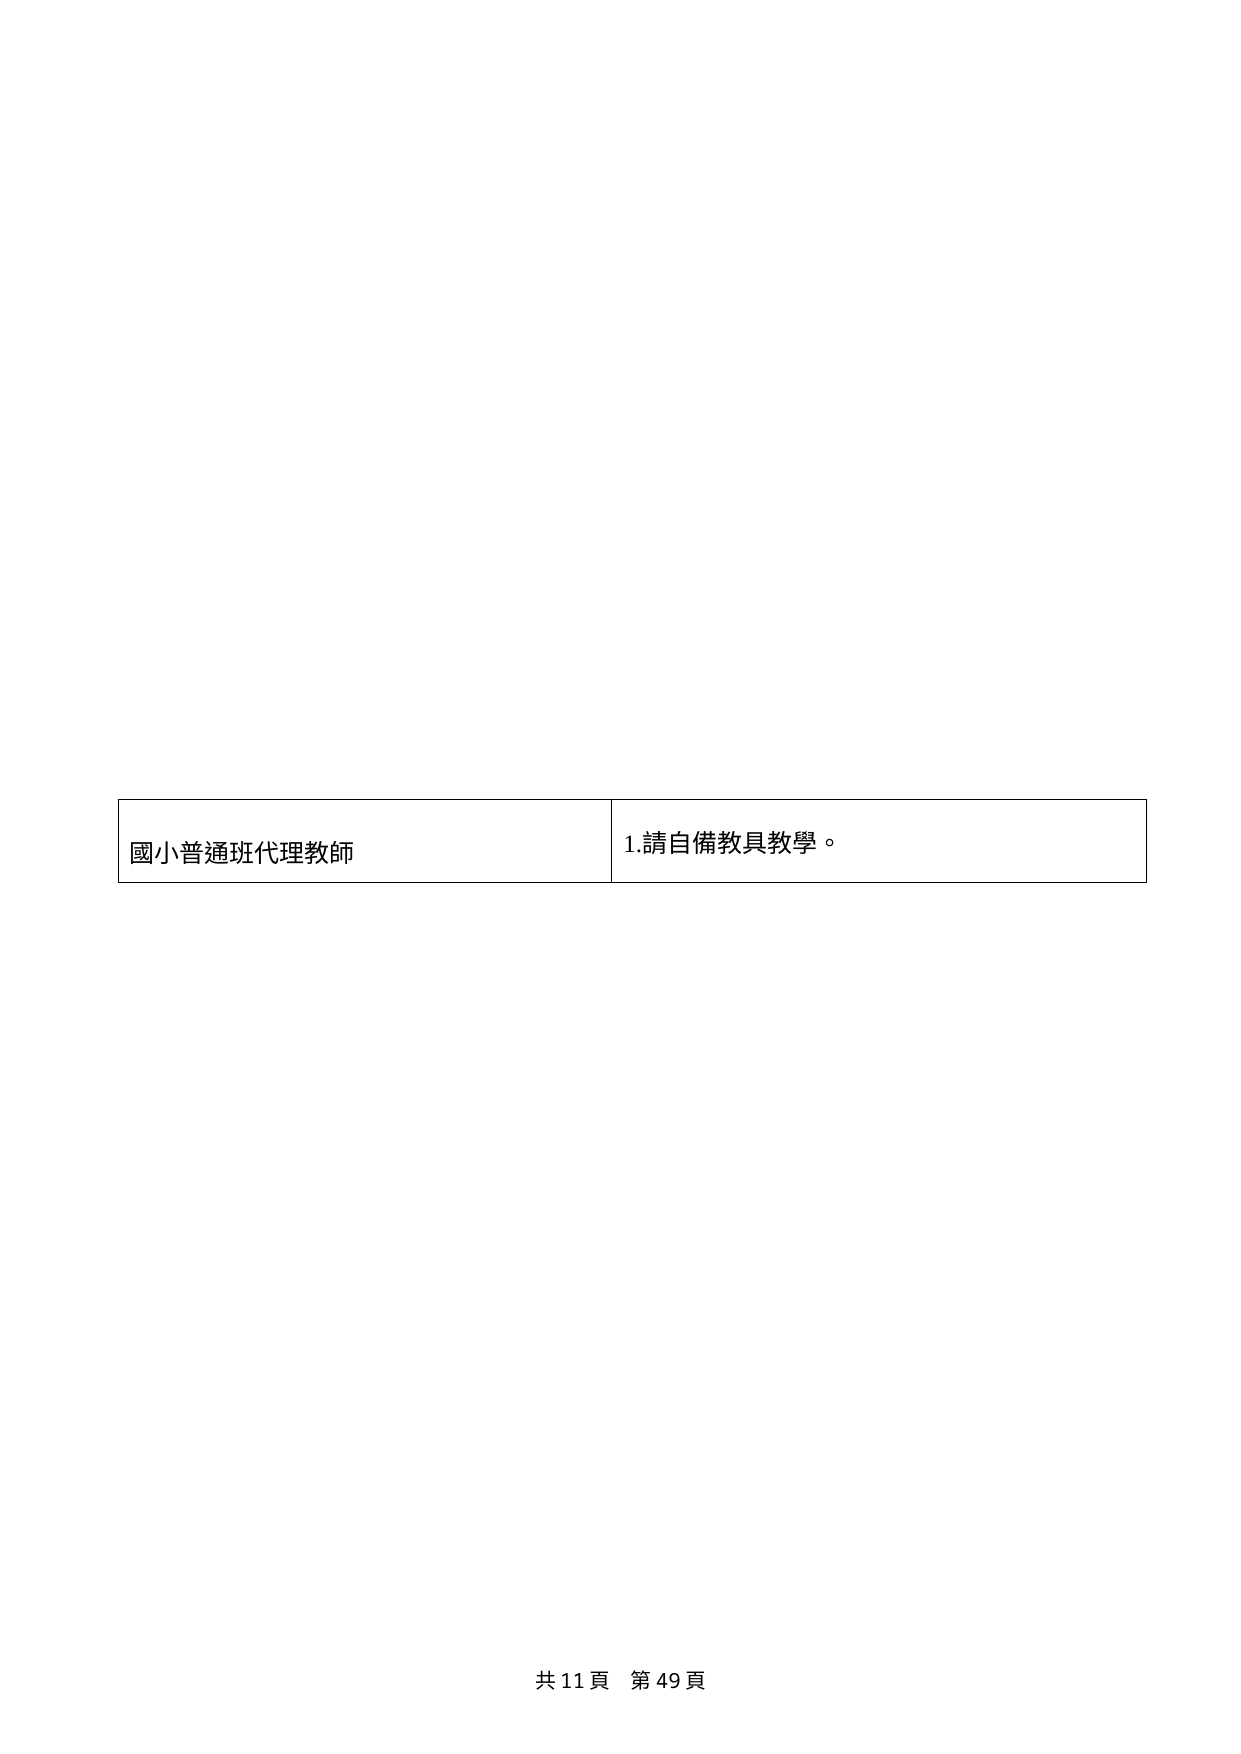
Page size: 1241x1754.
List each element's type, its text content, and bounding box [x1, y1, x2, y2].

table_cell 國小普通班代理教師 [119, 800, 611, 882]
table_cell 1.請自備教具教學。 [612, 800, 1146, 882]
